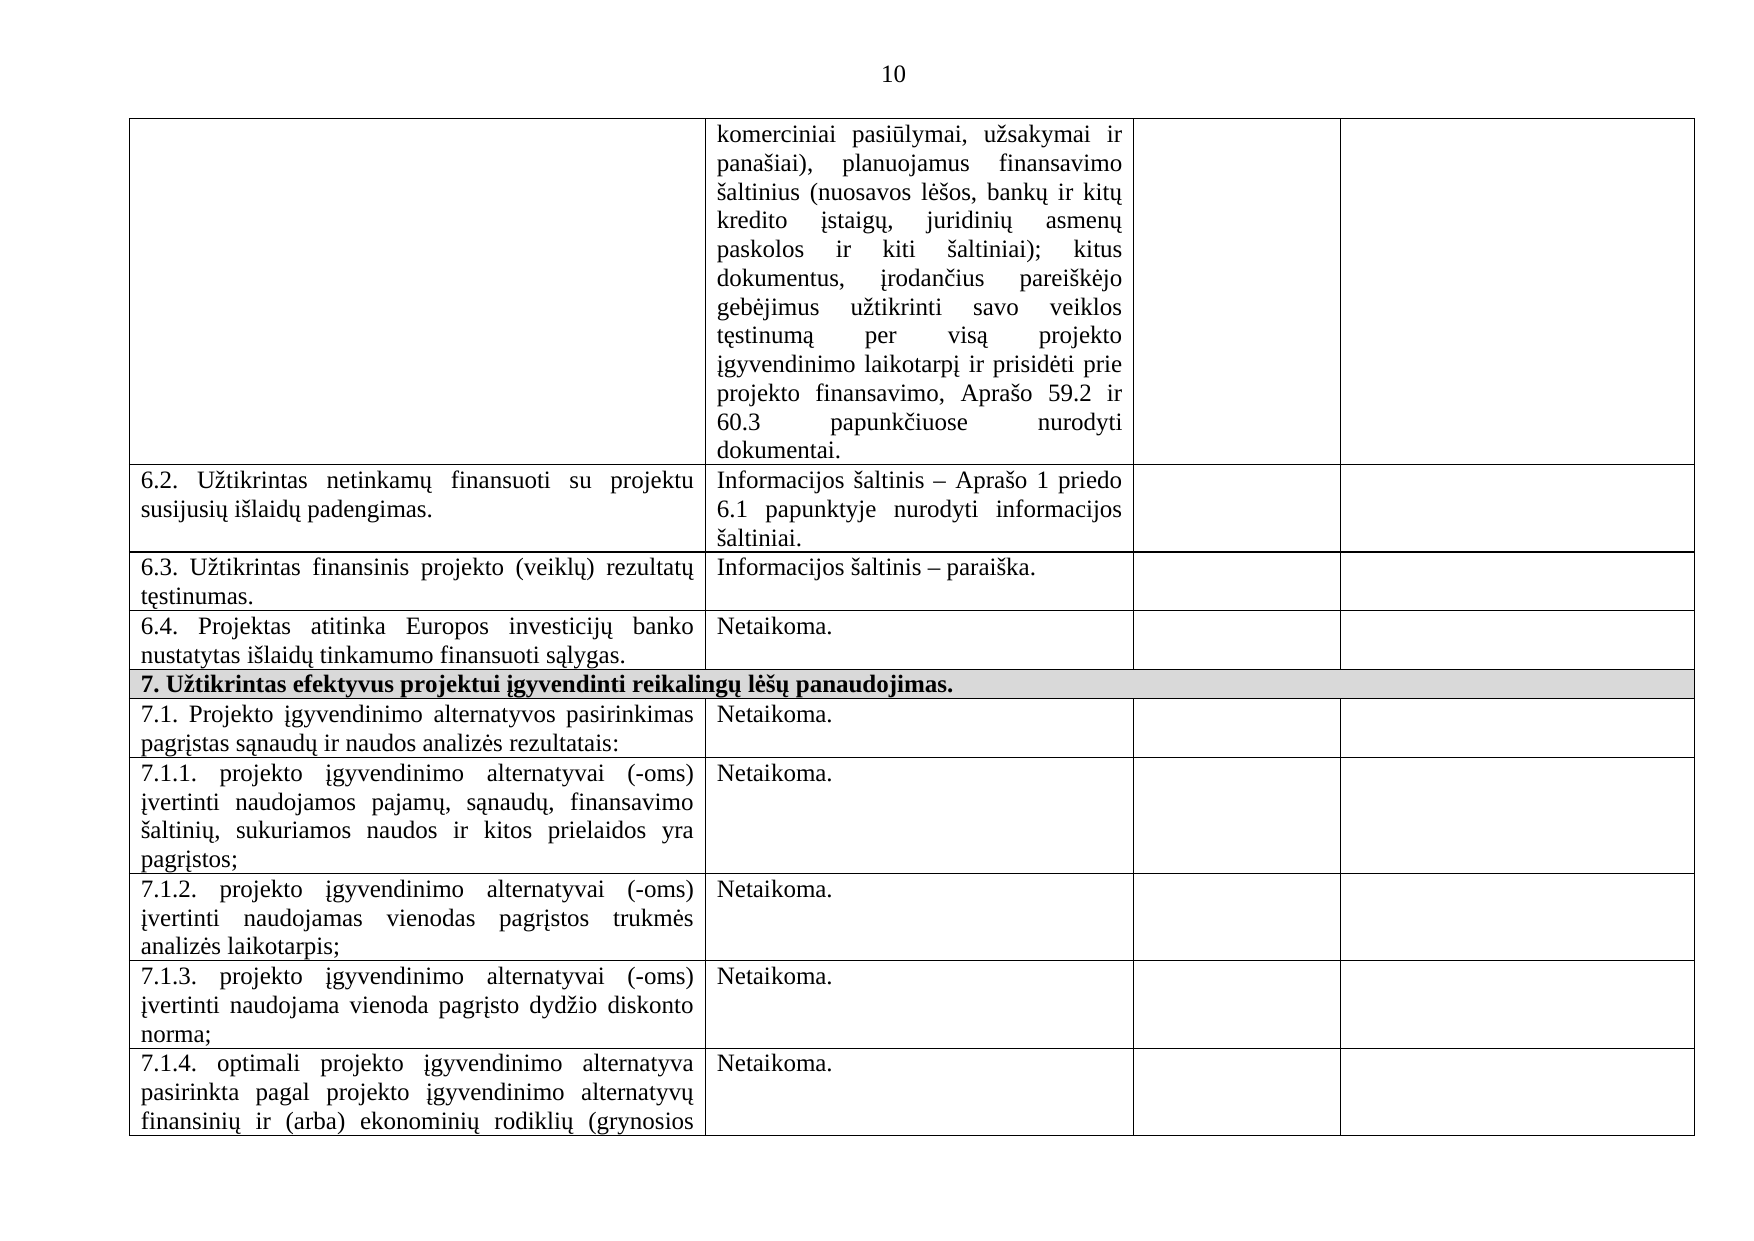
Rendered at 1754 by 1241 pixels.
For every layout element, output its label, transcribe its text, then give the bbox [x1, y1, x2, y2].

table_cell [1341, 119, 1694, 464]
table_cell [1341, 553, 1694, 610]
table_cell Netaikoma. [706, 961, 1133, 1047]
table_cell Netaikoma. [706, 1049, 1133, 1135]
table_cell [1341, 961, 1694, 1047]
table_cell Informacijos šaltinis – paraiška. [706, 553, 1133, 610]
table_cell 7.1.3. projekto įgyvendinimo alternatyvai (-oms) įvertinti naudojama vienoda pagrįsto dydžio diskonto norma; [130, 961, 705, 1047]
table_cell 7. Užtikrintas efektyvus projektui įgyvendinti reikalingų lėšų panaudojimas. [130, 670, 1694, 698]
table_cell [1134, 553, 1340, 610]
table_cell [1134, 874, 1340, 960]
table_cell 7.1. Projekto įgyvendinimo alternatyvos pasirinkimas pagrįstas sąnaudų ir naudos analizės rezultatais: [130, 699, 705, 757]
table_cell Netaikoma. [706, 758, 1133, 873]
table_cell [1341, 699, 1694, 757]
table_cell 6.3. Užtikrintas finansinis projekto (veiklų) rezultatų tęstinumas. [130, 553, 705, 610]
table_cell [1134, 758, 1340, 873]
table_cell 7.1.1. projekto įgyvendinimo alternatyvai (-oms) įvertinti naudojamos pajamų, sąnaudų, finansavimo šaltinių, sukuriamos naudos ir kitos prielaidos yra pagrįstos; [130, 758, 705, 873]
table_cell 7.1.4. optimali projekto įgyvendinimo alternatyva pasirinkta pagal projekto įgyvendinimo alternatyvų finansinių ir (arba) ekonominių rodiklių (grynosios [130, 1049, 705, 1135]
table_cell 7.1.2. projekto įgyvendinimo alternatyvai (-oms) įvertinti naudojamas vienodas pagrįstos trukmės analizės laikotarpis; [130, 874, 705, 960]
table_cell [1341, 611, 1694, 668]
table_cell [1341, 874, 1694, 960]
table_cell [1134, 465, 1340, 551]
table_cell [130, 119, 705, 464]
table_cell [1134, 961, 1340, 1047]
table_cell [1341, 1049, 1694, 1135]
table_cell Netaikoma. [706, 699, 1133, 757]
table_cell [1341, 758, 1694, 873]
table_cell 6.4. Projektas atitinka Europos investicijų banko nustatytas išlaidų tinkamumo finansuoti sąlygas. [130, 611, 705, 668]
table_cell komerciniai pasiūlymai, užsakymai ir panašiai), planuojamus finansavimo šaltinius (nuosavos lėšos, bankų ir kitų kredito įstaigų, juridinių asmenų paskolos ir kiti šaltiniai); kitus dokumentus, įrodančius pareiškėjo gebėjimus užtikrinti savo veiklos tęstinumą per visą projekto įgyvendinimo laikotarpį ir prisidėti prie projekto finansavimo, Aprašo 59.2 ir 60.3 papunkčiuose nurodyti dokumentai. [706, 119, 1133, 464]
table_cell [1134, 611, 1340, 668]
table_cell [1134, 119, 1340, 464]
table_cell Netaikoma. [706, 874, 1133, 960]
table_cell [1134, 1049, 1340, 1135]
table_cell 6.2. Užtikrintas netinkamų finansuoti su projektu susijusių išlaidų padengimas. [130, 465, 705, 551]
table_cell Netaikoma. [706, 611, 1133, 668]
table_cell Informacijos šaltinis – Aprašo 1 priedo 6.1 papunktyje nurodyti informacijos šaltiniai. [706, 465, 1133, 551]
table_cell [1341, 465, 1694, 551]
table_cell [1134, 699, 1340, 757]
